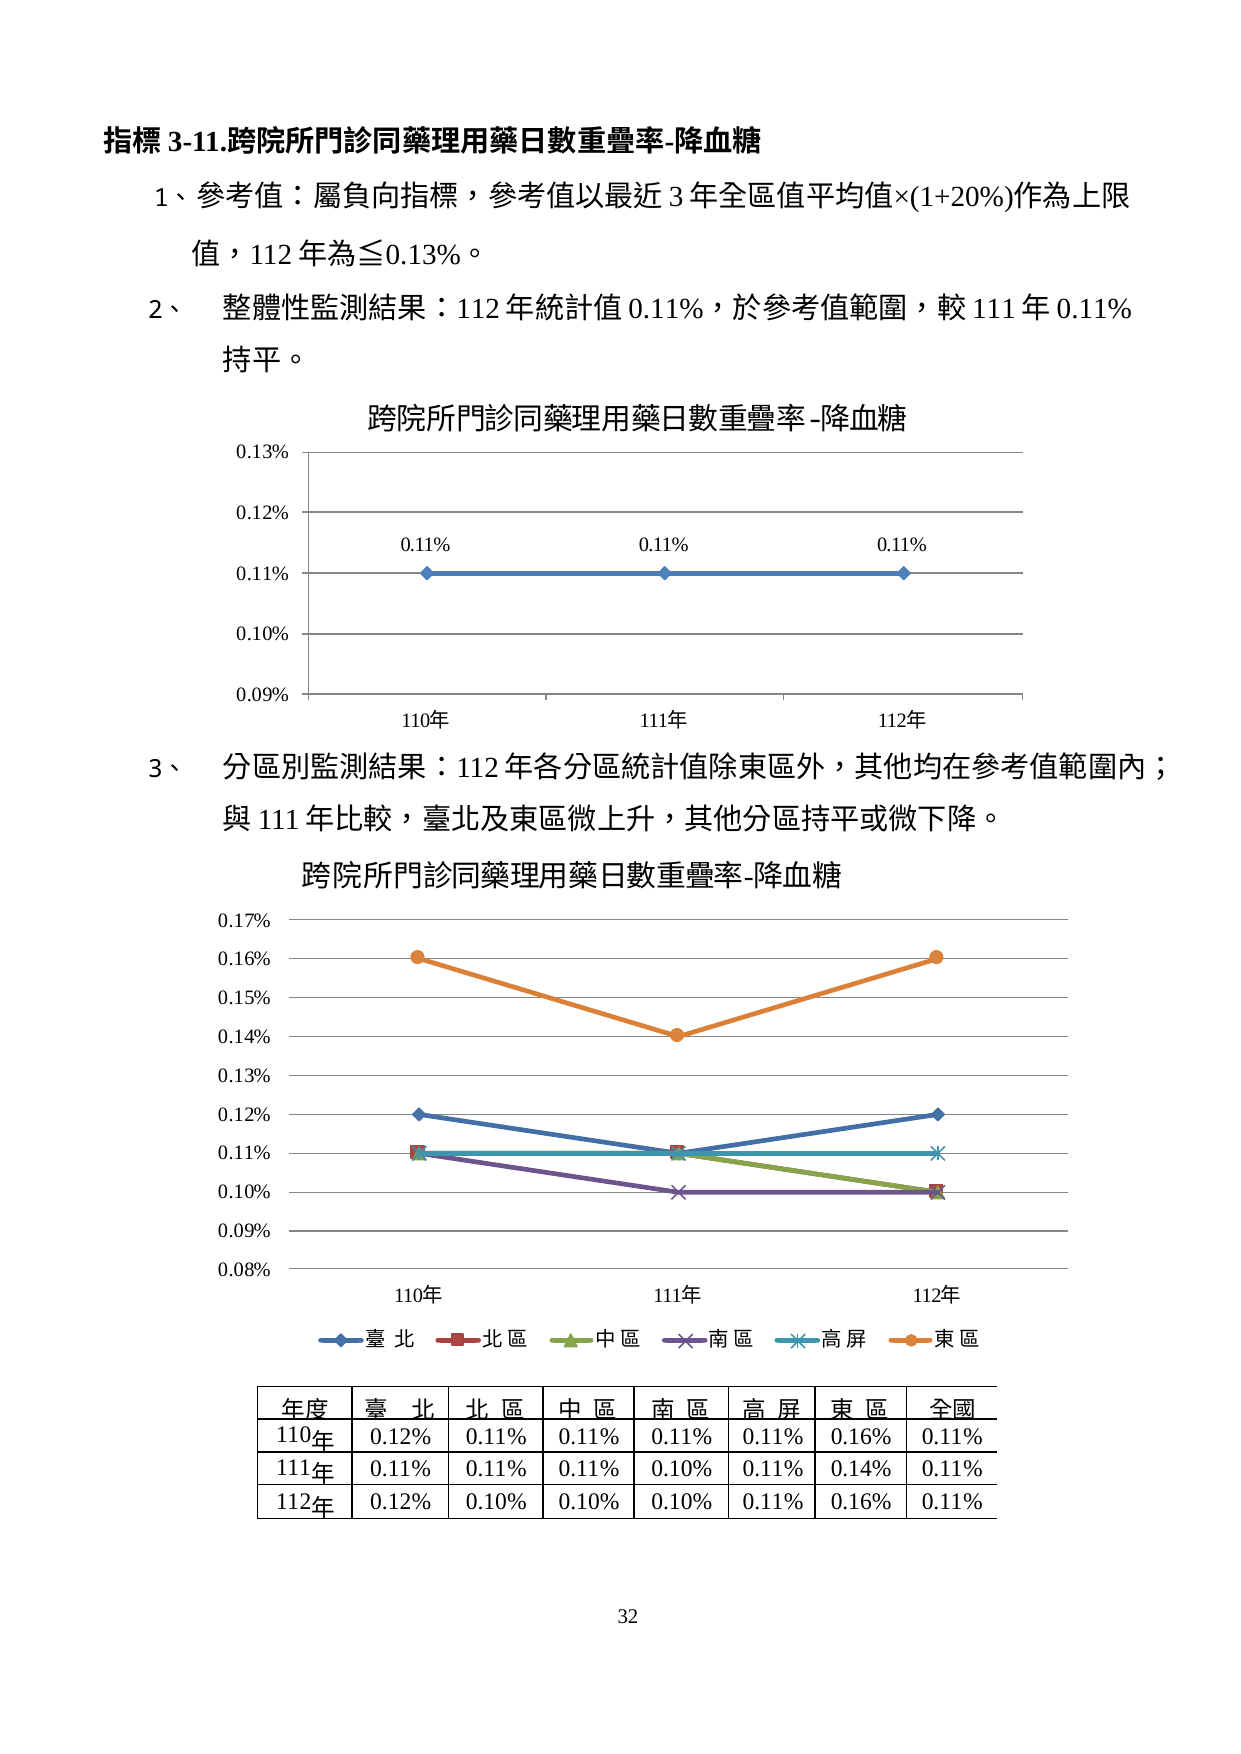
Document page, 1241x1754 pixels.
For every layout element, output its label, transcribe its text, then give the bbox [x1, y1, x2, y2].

subtitle 指標3-11.跨院所門診同藥理用藥日數重疊率-降血糖 [103, 117, 1152, 160]
list 分區別監測結果：112年各分區統計值除東區外，其他均在參考值範圍內；與111年比較，臺北及東區微上升，其他分區持平或微下降。 [148, 736, 1152, 840]
list 整體性監測結果：112年統計值0.11%，於參考值範圍，較111年0.11%持平。 [148, 276, 1152, 381]
list 參考值：屬負向指標，參考值以最近3年全區值平均值×(1+20%)作為上限值，112年為≦0.13%。 [153, 160, 1152, 276]
